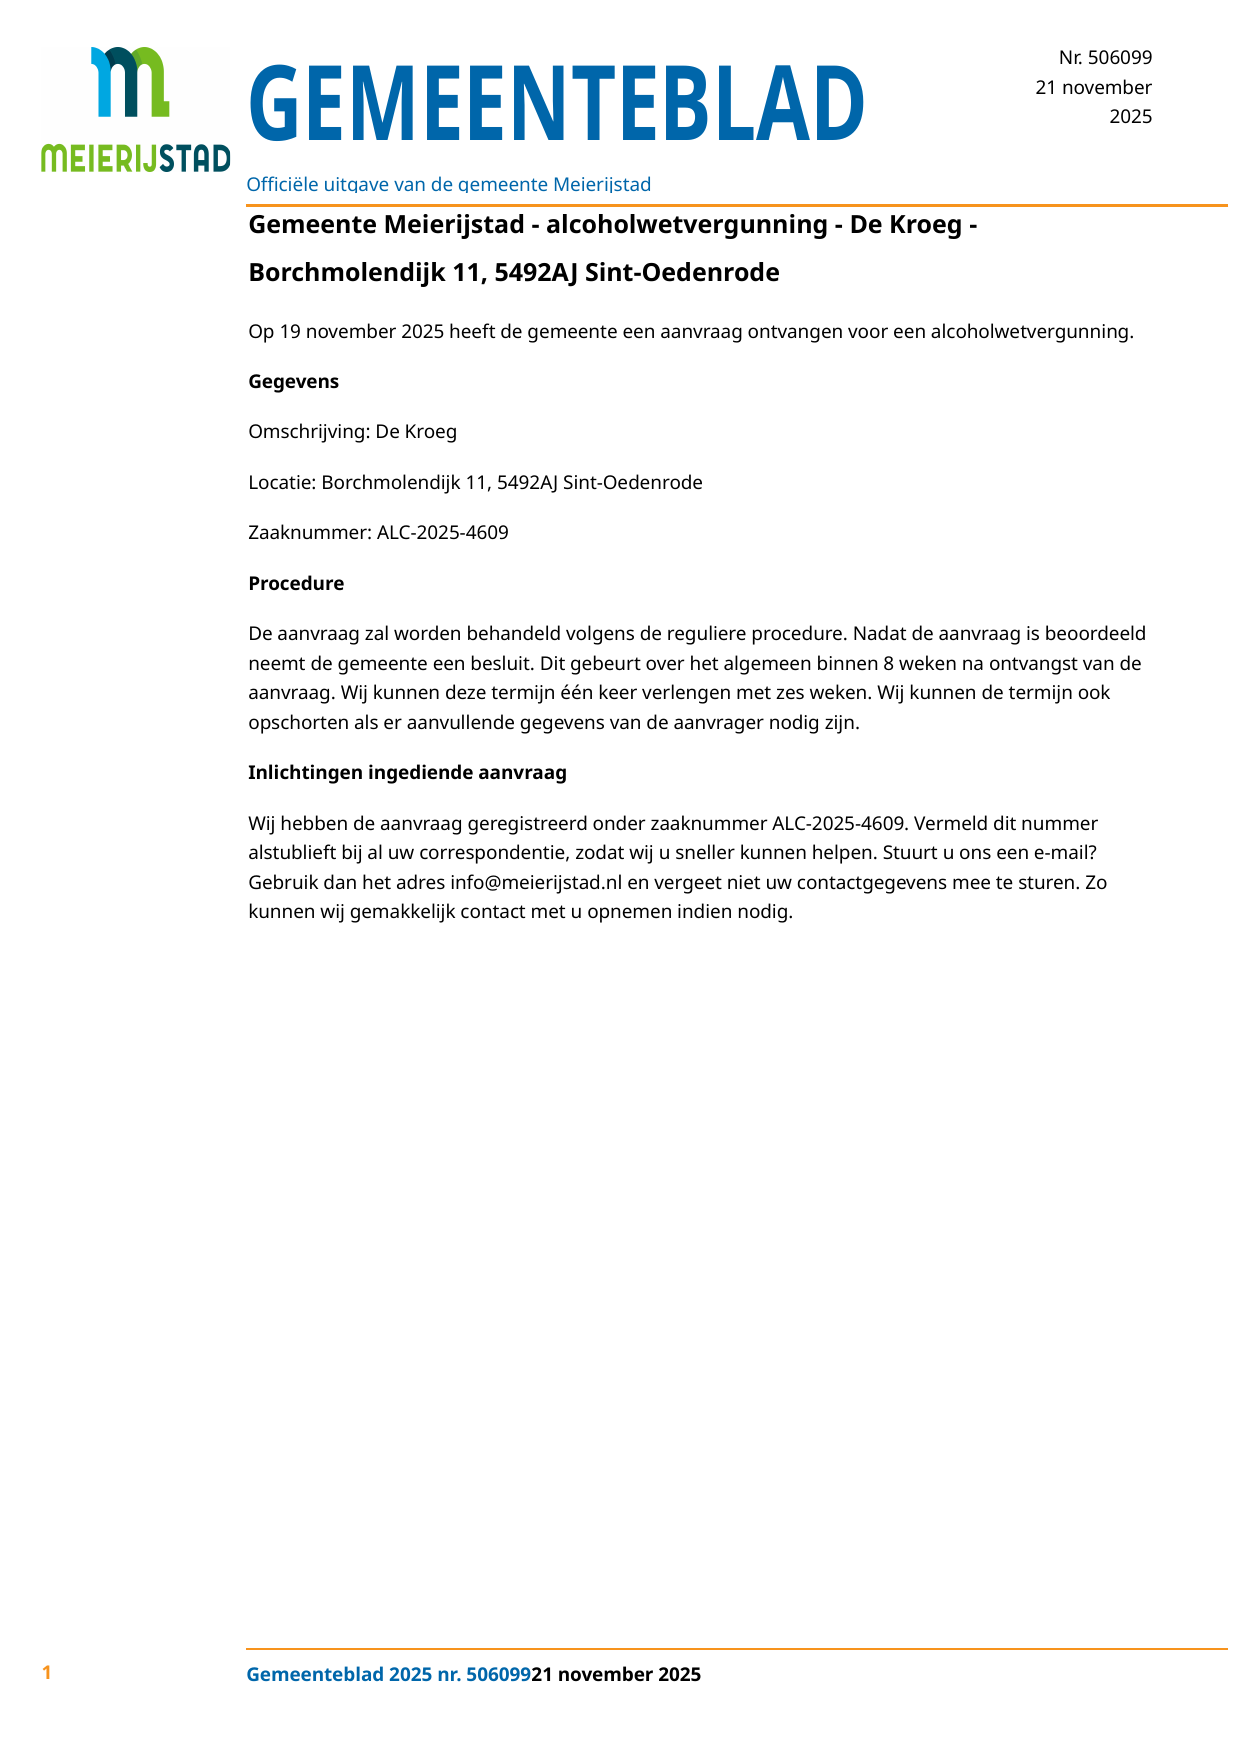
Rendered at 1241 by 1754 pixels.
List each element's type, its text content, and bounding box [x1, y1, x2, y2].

text Locatie: Borchmolendijk 11, 5492AJ Sint-Oedenrode [248, 469, 1152, 495]
text Gemeente Meierijstad - alcoholwetvergunning - De Kroeg - Borchmolendijk 11, 5492AJ Sint-Oedenrode [248, 207, 1152, 288]
text Inlichtingen ingediende aanvraag [248, 759, 1152, 785]
text Wij hebben de aanvraag geregistreerd onder zaaknummer ALC-2025-4609. Vermeld dit nummer alstublieft bij al uw correspondentie, zodat wij u sneller kunnen helpen. Stuurt u ons een e-mail? Gebruik dan het adres info@meierijstad.nl en vergeet niet uw contactgegevens mee te sturen. Zo kunnen wij gemakkelijk contact met u opnemen indien nodig. [248, 810, 1152, 924]
text Procedure [248, 570, 1152, 596]
text De aanvraag zal worden behandeld volgens de reguliere procedure. Nadat de aanvraag is beoordeeld neemt de gemeente een besluit. Dit gebeurt over het algemeen binnen 8 weken na ontvangst van de aanvraag. Wij kunnen deze termijn één keer verlengen met zes weken. Wij kunnen de termijn ook opschorten als er aanvullende gegevens van de aanvrager nodig zijn. [248, 620, 1152, 735]
text Zaaknummer: ALC-2025-4609 [248, 519, 1152, 545]
text Omschrijving: De Kroeg [248, 419, 1152, 444]
text Op 19 november 2025 heeft de gemeente een aanvraag ontvangen voor een alcoholwetvergunning. [248, 318, 1152, 344]
text Gegevens [248, 368, 1152, 394]
picture [41, 47, 231, 172]
